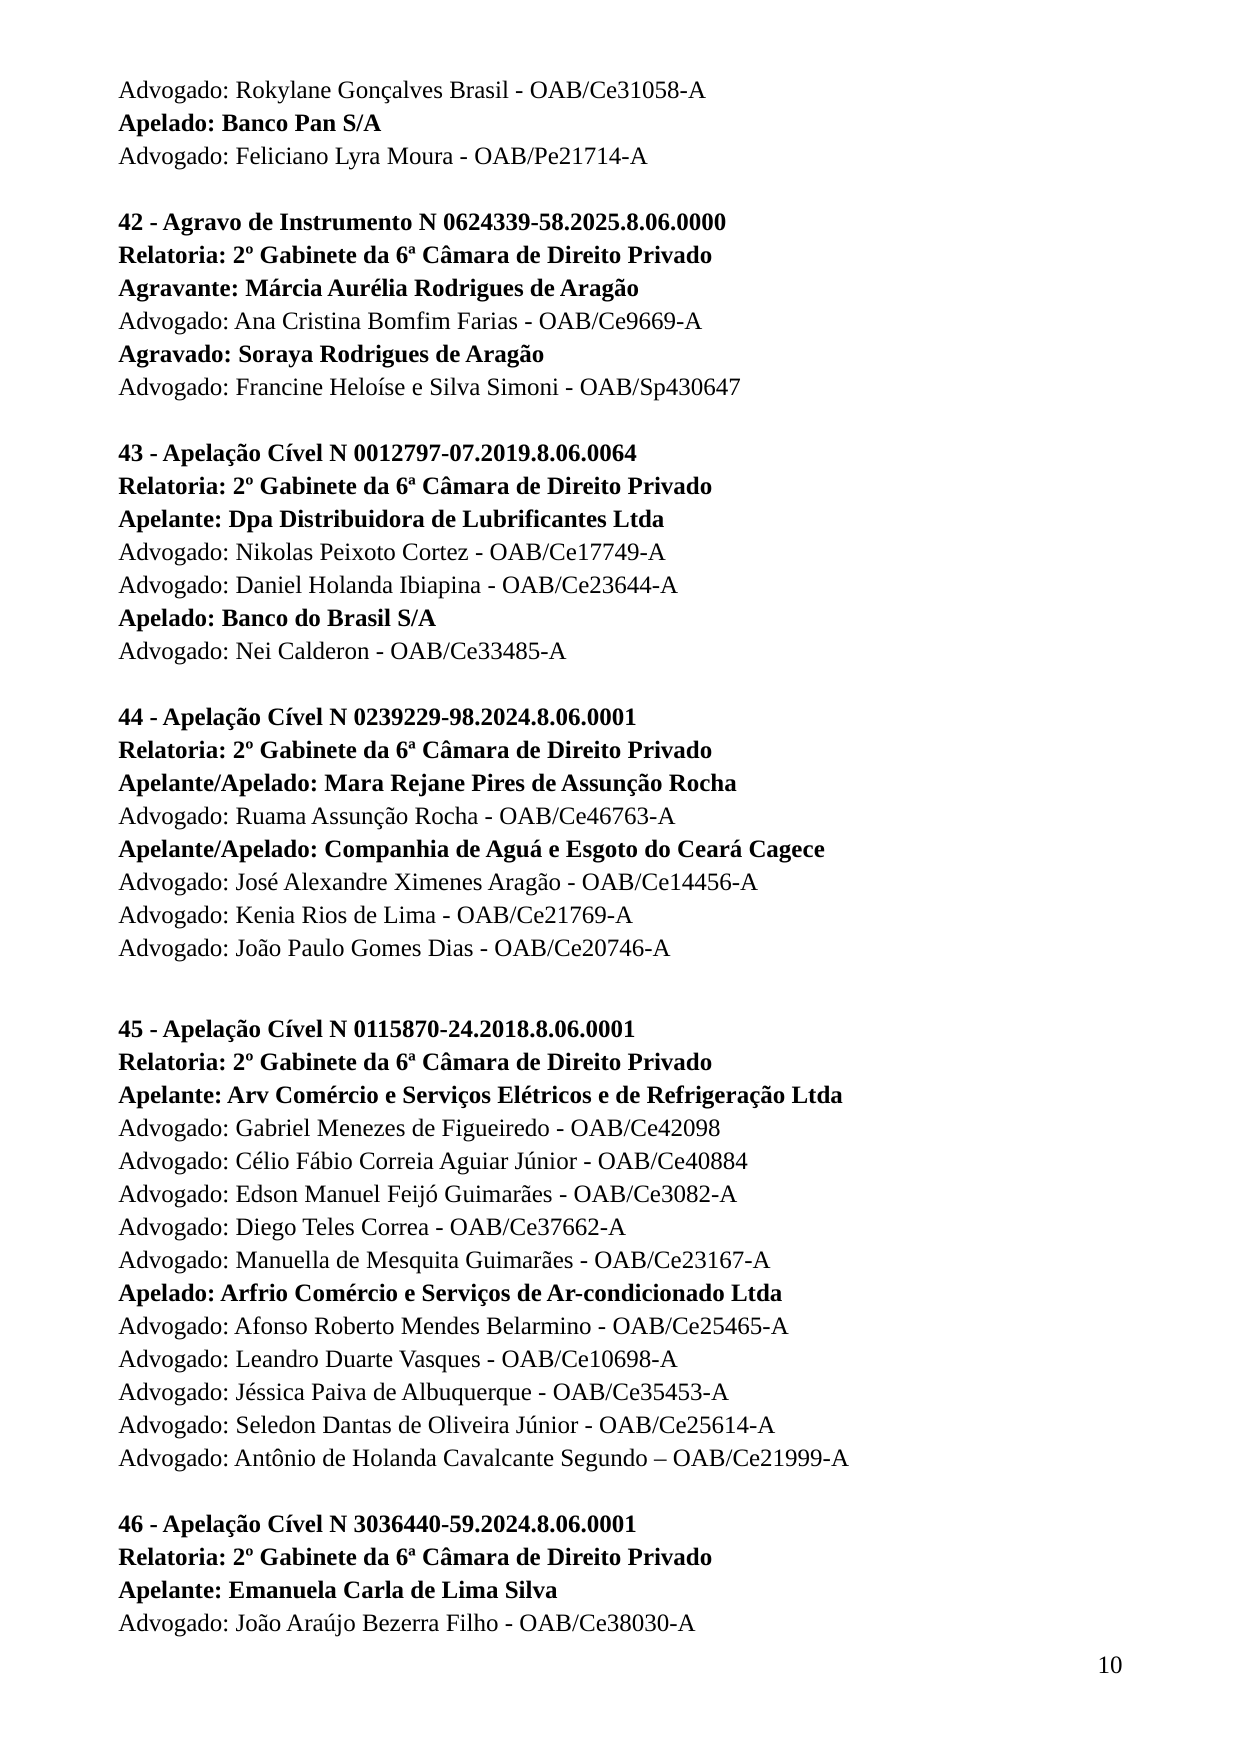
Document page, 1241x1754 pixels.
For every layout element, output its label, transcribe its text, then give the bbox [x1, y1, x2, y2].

text 45 - Apelação Cível N 0115870-24.2018.8.06.0001 Relatoria: 2º Gabinete da 6ª Câmara de Direito Privado Apelante: Arv Comércio e Serviços Elétricos e de Refrigeração Ltda Advogado: Gabriel Menezes de Figueiredo - OAB/Ce42098 Advogado: Célio Fábio Correia Aguiar Júnior - OAB/Ce40884 Advogado: Edson Manuel Feijó Guimarães - OAB/Ce3082-A Advogado: Diego Teles Correa - OAB/Ce37662-A Advogado: Manuella de Mesquita Guimarães - OAB/Ce23167-A Apelado: Arfrio Comércio e Serviços de Ar-condicionado Ltda Advogado: Afonso Roberto Mendes Belarmino - OAB/Ce25465-A Advogado: Leandro Duarte Vasques - OAB/Ce10698-A Advogado: Jéssica Paiva de Albuquerque - OAB/Ce35453-A Advogado: Seledon Dantas de Oliveira Júnior - OAB/Ce25614-A Advogado: Antônio de Holanda Cavalcante Segundo – OAB/Ce21999-A 46 - Apelação Cível N 3036440-59.2024.8.06.0001 Relatoria: 2º Gabinete da 6ª Câmara de Direito Privado Apelante: Emanuela Carla de Lima Silva Advogado: João Araújo Bezerra Filho - OAB/Ce38030-A [118, 981, 1122, 1637]
text Advogado: Rokylane Gonçalves Brasil - OAB/Ce31058-A Apelado: Banco Pan S/A Advogado: Feliciano Lyra Moura - OAB/Pe21714-A 42 - Agravo de Instrumento N 0624339-58.2025.8.06.0000 Relatoria: 2º Gabinete da 6ª Câmara de Direito Privado Agravante: Márcia Aurélia Rodrigues de Aragão Advogado: Ana Cristina Bomfim Farias - OAB/Ce9669-A Agravado: Soraya Rodrigues de Aragão Advogado: Francine Heloíse e Silva Simoni - OAB/Sp430647 43 - Apelação Cível N 0012797-07.2019.8.06.0064 Relatoria: 2º Gabinete da 6ª Câmara de Direito Privado Apelante: Dpa Distribuidora de Lubrificantes Ltda Advogado: Nikolas Peixoto Cortez - OAB/Ce17749-A Advogado: Daniel Holanda Ibiapina - OAB/Ce23644-A Apelado: Banco do Brasil S/A Advogado: Nei Calderon - OAB/Ce33485-A 44 - Apelação Cível N 0239229-98.2024.8.06.0001 Relatoria: 2º Gabinete da 6ª Câmara de Direito Privado Apelante/Apelado: Mara Rejane Pires de Assunção Rocha Advogado: Ruama Assunção Rocha - OAB/Ce46763-A Apelante/Apelado: Companhia de Aguá e Esgoto do Ceará Cagece Advogado: José Alexandre Ximenes Aragão - OAB/Ce14456-A Advogado: Kenia Rios de Lima - OAB/Ce21769-A Advogado: João Paulo Gomes Dias - OAB/Ce20746-A [118, 75, 1122, 962]
